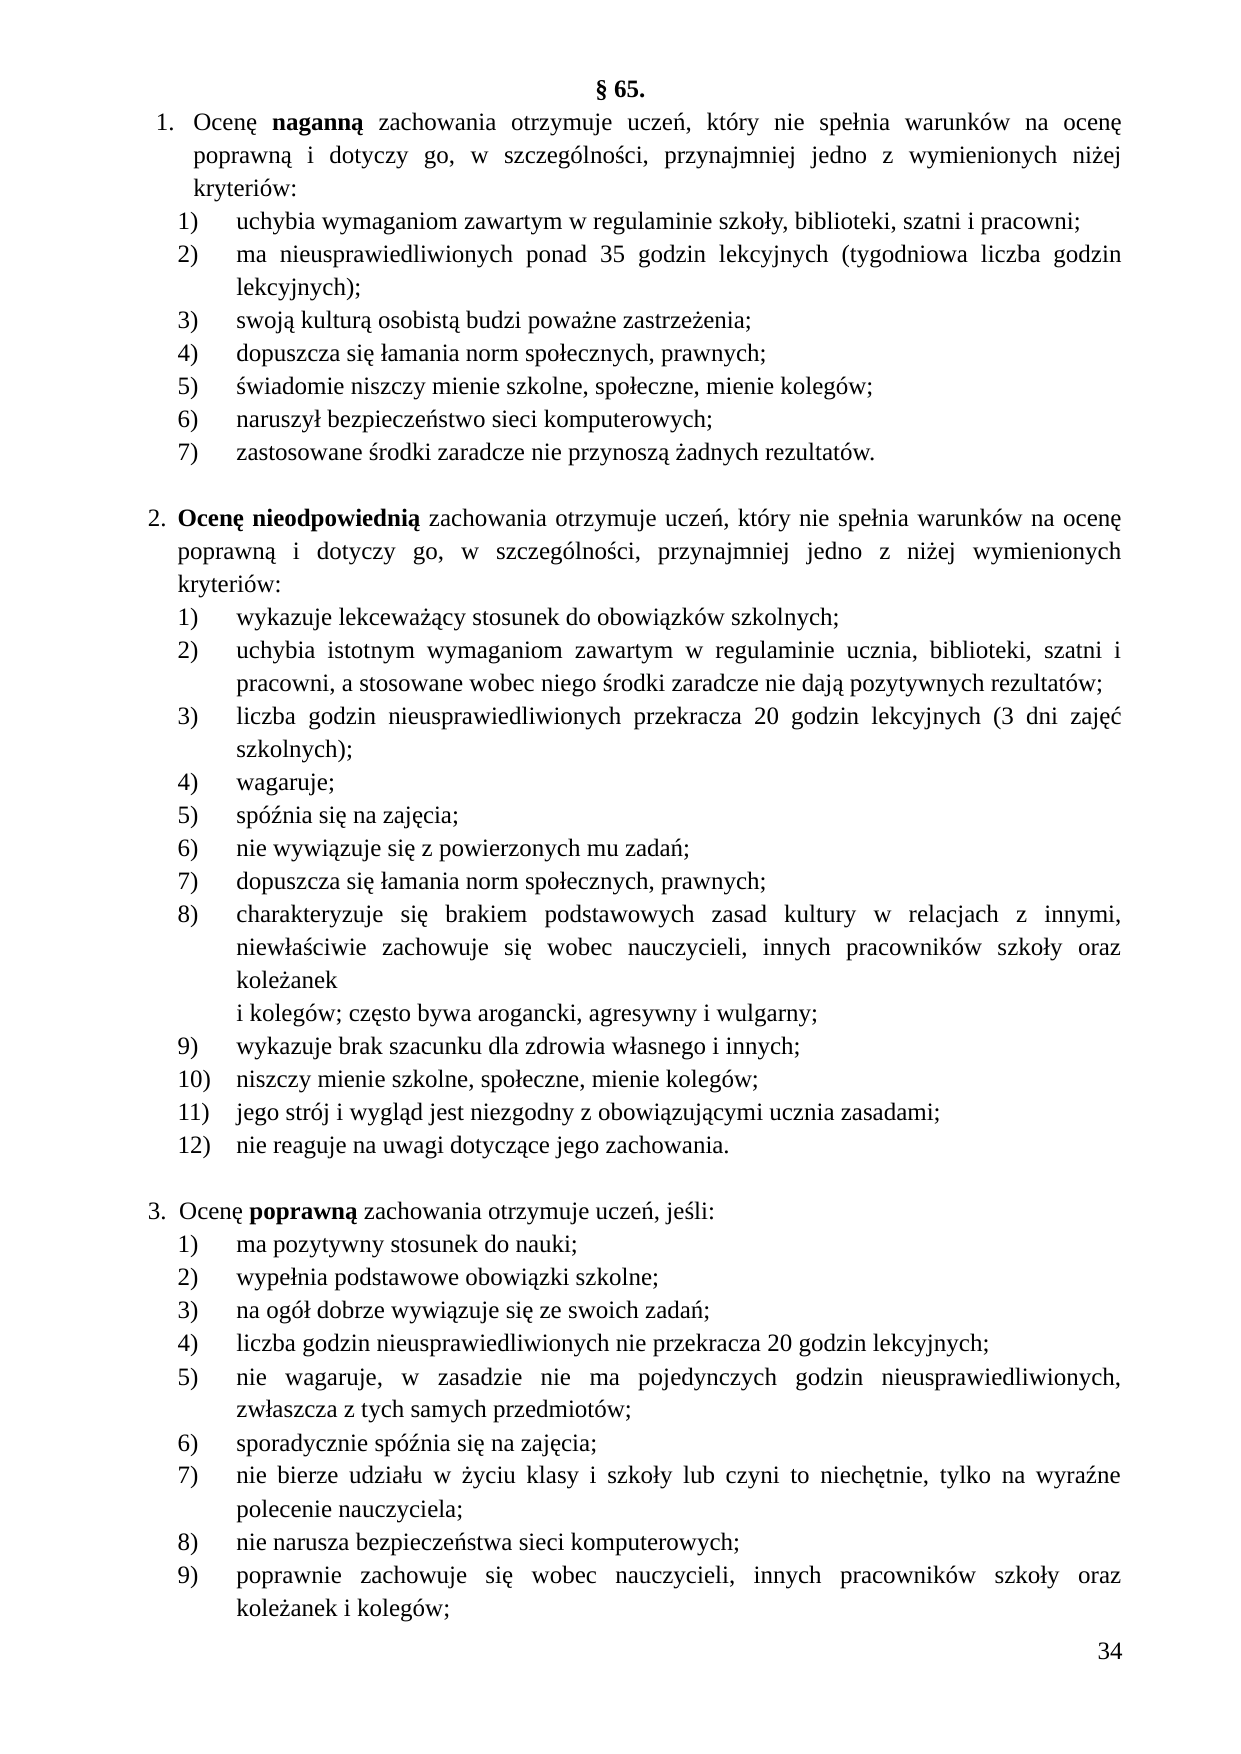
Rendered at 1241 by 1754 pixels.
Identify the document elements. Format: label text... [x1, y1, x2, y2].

list dopuszcza się łamania norm społecznych, prawnych; [177, 866, 1122, 895]
text § 65. [118, 74, 1122, 102]
list świadomie niszczy mienie szkolne, społeczne, mienie kolegów; [177, 371, 1122, 400]
list nie wywiązuje się z powierzonych mu zadań; [177, 833, 1122, 862]
list liczba godzin nieusprawiedliwionych przekracza 20 godzin lekcyjnych (3 dni zajęć szkolnych); [177, 701, 1122, 763]
list niszczy mienie szkolne, społeczne, mienie kolegów; [177, 1064, 1122, 1093]
list naruszył bezpieczeństwo sieci komputerowych; [177, 404, 1122, 433]
list wykazuje lekceważący stosunek do obowiązków szkolnych; [177, 602, 1122, 631]
list wypełnia podstawowe obowiązki szkolne; [177, 1262, 1122, 1291]
list nie narusza bezpieczeństwa sieci komputerowych; [177, 1527, 1122, 1555]
list wagaruje; [177, 767, 1122, 796]
list nie wagaruje, w zasadzie nie ma pojedynczych godzin nieusprawiedliwionych, zwłaszcza z tych samych przedmiotów; [177, 1362, 1122, 1423]
list ma pozytywny stosunek do nauki; [177, 1229, 1122, 1258]
list jego strój i wygląd jest niezgodny z obowiązującymi ucznia zasadami; [177, 1097, 1122, 1126]
list wykazuje brak szacunku dla zdrowia własnego i innych; [177, 1031, 1122, 1060]
list liczba godzin nieusprawiedliwionych nie przekracza 20 godzin lekcyjnych; [177, 1328, 1122, 1357]
list uchybia wymaganiom zawartym w regulaminie szkoły, biblioteki, szatni i pracowni; [177, 206, 1122, 234]
list Ocenę naganną zachowania otrzymuje uczeń, który nie spełnia warunków na ocenę poprawną i dotyczy go, w szczególności, przynajmniej jedno z wymienionych niżej kryteriów: [156, 107, 1122, 202]
list ma nieusprawiedliwionych ponad 35 godzin lekcyjnych (tygodniowa liczba godzin lekcyjnych); [177, 239, 1122, 301]
list uchybia istotnym wymaganiom zawartym w regulaminie ucznia, biblioteki, szatni i pracowni, a stosowane wobec niego środki zaradcze nie dają pozytywnych rezultatów; [177, 635, 1122, 697]
list na ogół dobrze wywiązuje się ze swoich zadań; [177, 1296, 1122, 1324]
list charakteryzuje się brakiem podstawowych zasad kultury w relacjach z innymi, niewłaściwie zachowuje się wobec nauczycieli, innych pracowników szkoły oraz koleżanek i kolegów; często bywa arogancki, agresywny i wulgarny; [177, 899, 1122, 1027]
list sporadycznie spóźnia się na zajęcia; [177, 1428, 1122, 1456]
list nie bierze udziału w życiu klasy i szkoły lub czyni to niechętnie, tylko na wyraźne polecenie nauczyciela; [177, 1461, 1122, 1522]
list spóźnia się na zajęcia; [177, 800, 1122, 829]
text 3. Ocenę poprawną zachowania otrzymuje uczeń, jeśli: [148, 1196, 1122, 1225]
list nie reaguje na uwagi dotyczące jego zachowania. [177, 1130, 1122, 1159]
list Ocenę nieodpowiednią zachowania otrzymuje uczeń, który nie spełnia warunków na ocenę poprawną i dotyczy go, w szczególności, przynajmniej jedno z niżej wymienionych kryteriów: [148, 503, 1122, 598]
list dopuszcza się łamania norm społecznych, prawnych; [177, 338, 1122, 367]
list swoją kulturą osobistą budzi poważne zastrzeżenia; [177, 305, 1122, 334]
list zastosowane środki zaradcze nie przynoszą żadnych rezultatów. [177, 437, 1122, 466]
list poprawnie zachowuje się wobec nauczycieli, innych pracowników szkoły oraz koleżanek i kolegów; [177, 1560, 1122, 1621]
